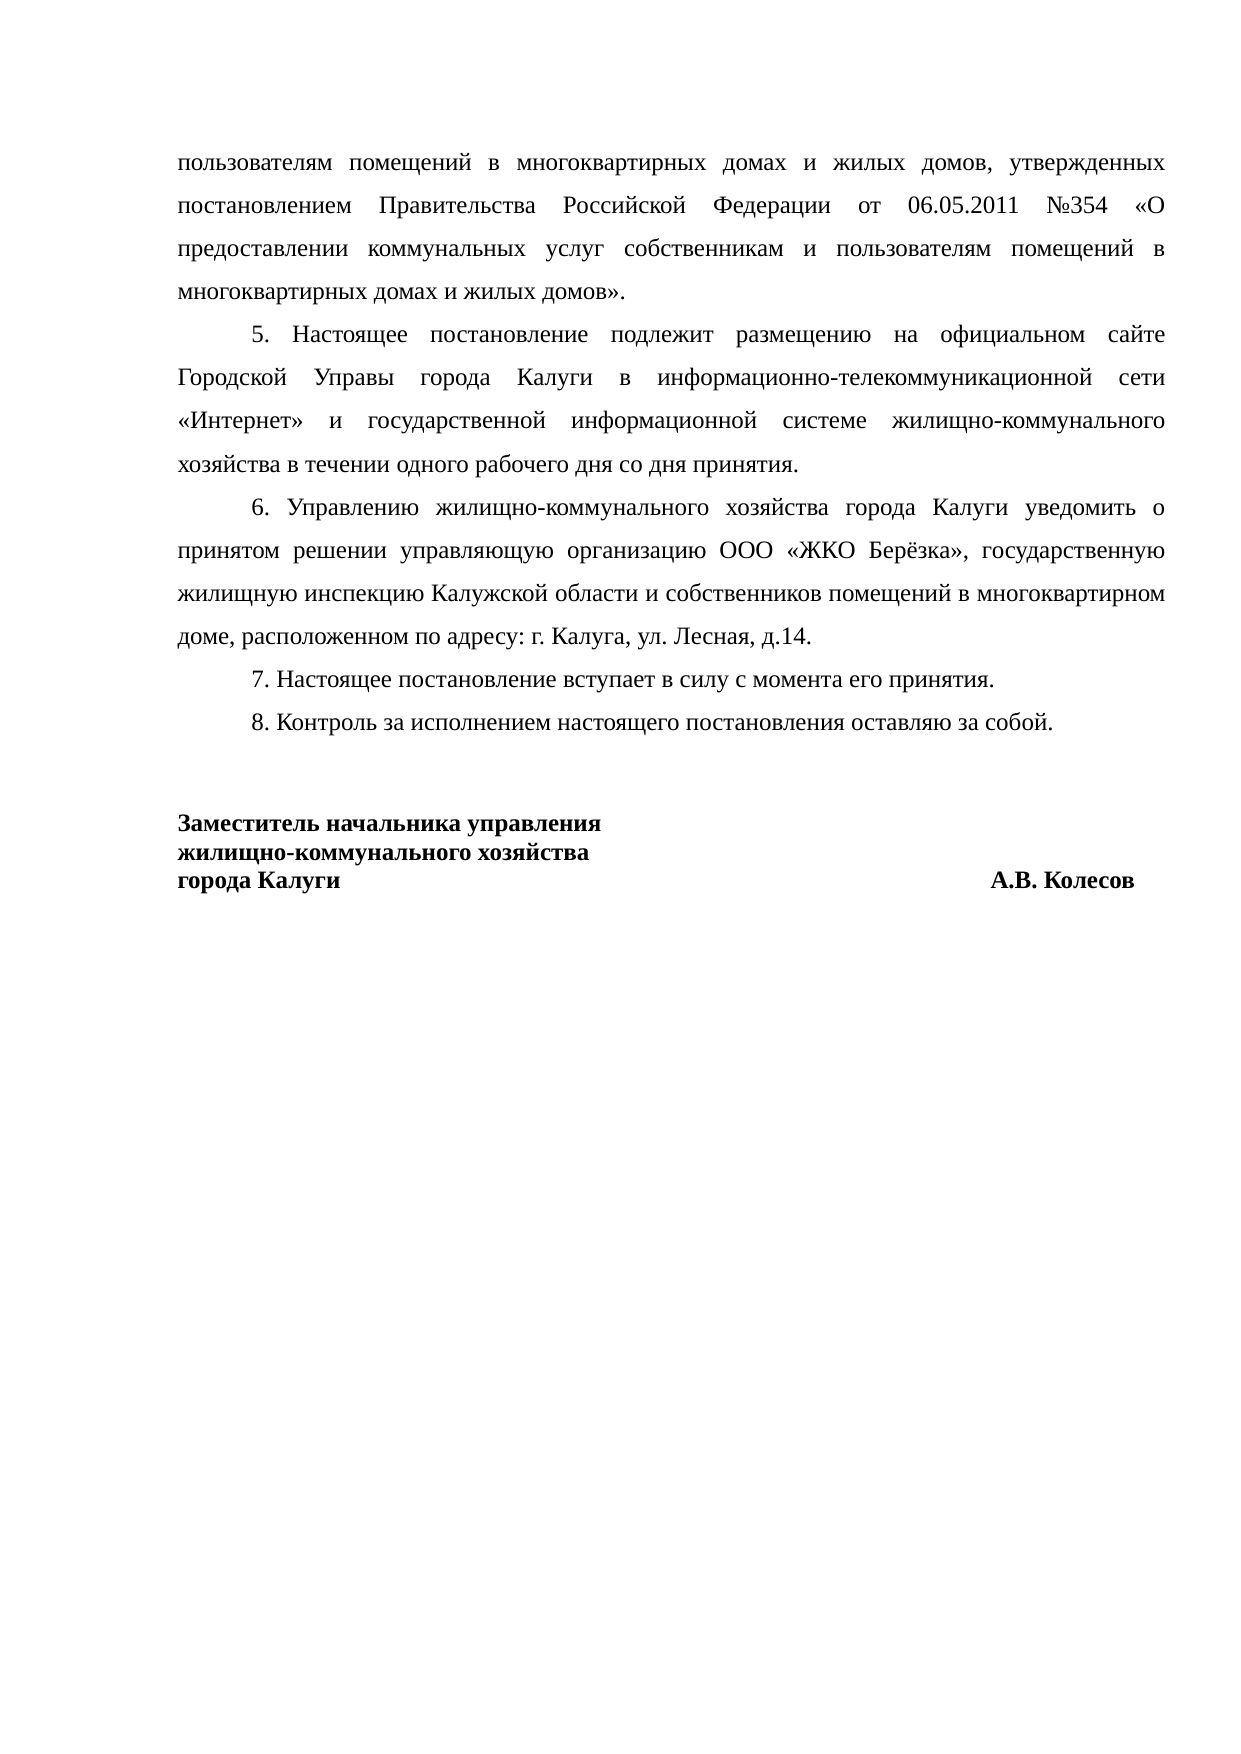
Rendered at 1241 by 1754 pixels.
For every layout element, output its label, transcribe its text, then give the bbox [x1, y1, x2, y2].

text 6. Управлению жилищно-коммунального хозяйства города Калуги уведомить о принятом решении управляющую организацию ООО «ЖКО Берёзка», государственную жилищную инспекцию Калужской области и собственников помещений в многоквартирном доме, расположенном по адресу: г. Калуга, ул. Лесная, д.14. [177, 492, 1166, 650]
text пользователям помещений в многоквартирных домах и жилых домов, утвержденных постановлением Правительства Российской Федерации от 06.05.2011 №354 «О предоставлении коммунальных услуг собственникам и пользователям помещений в многоквартирных домах и жилых домов». [177, 147, 1166, 305]
text жилищно-коммунального хозяйства [177, 837, 1166, 866]
text 7. Настоящее постановление вступает в силу с момента его принятия. [177, 664, 1166, 693]
text Заместитель начальника управления [177, 808, 1166, 837]
text города Калуги А.В. Колесов [177, 866, 1166, 894]
text 5. Настоящее постановление подлежит размещению на официальном сайте Городской Управы города Калуги в информационно-телекоммуникационной сети «Интернет» и государственной информационной системе жилищно-коммунального хозяйства в течении одного рабочего дня со дня принятия. [177, 319, 1166, 477]
text 8. Контроль за исполнением настоящего постановления оставляю за собой. [177, 707, 1166, 736]
